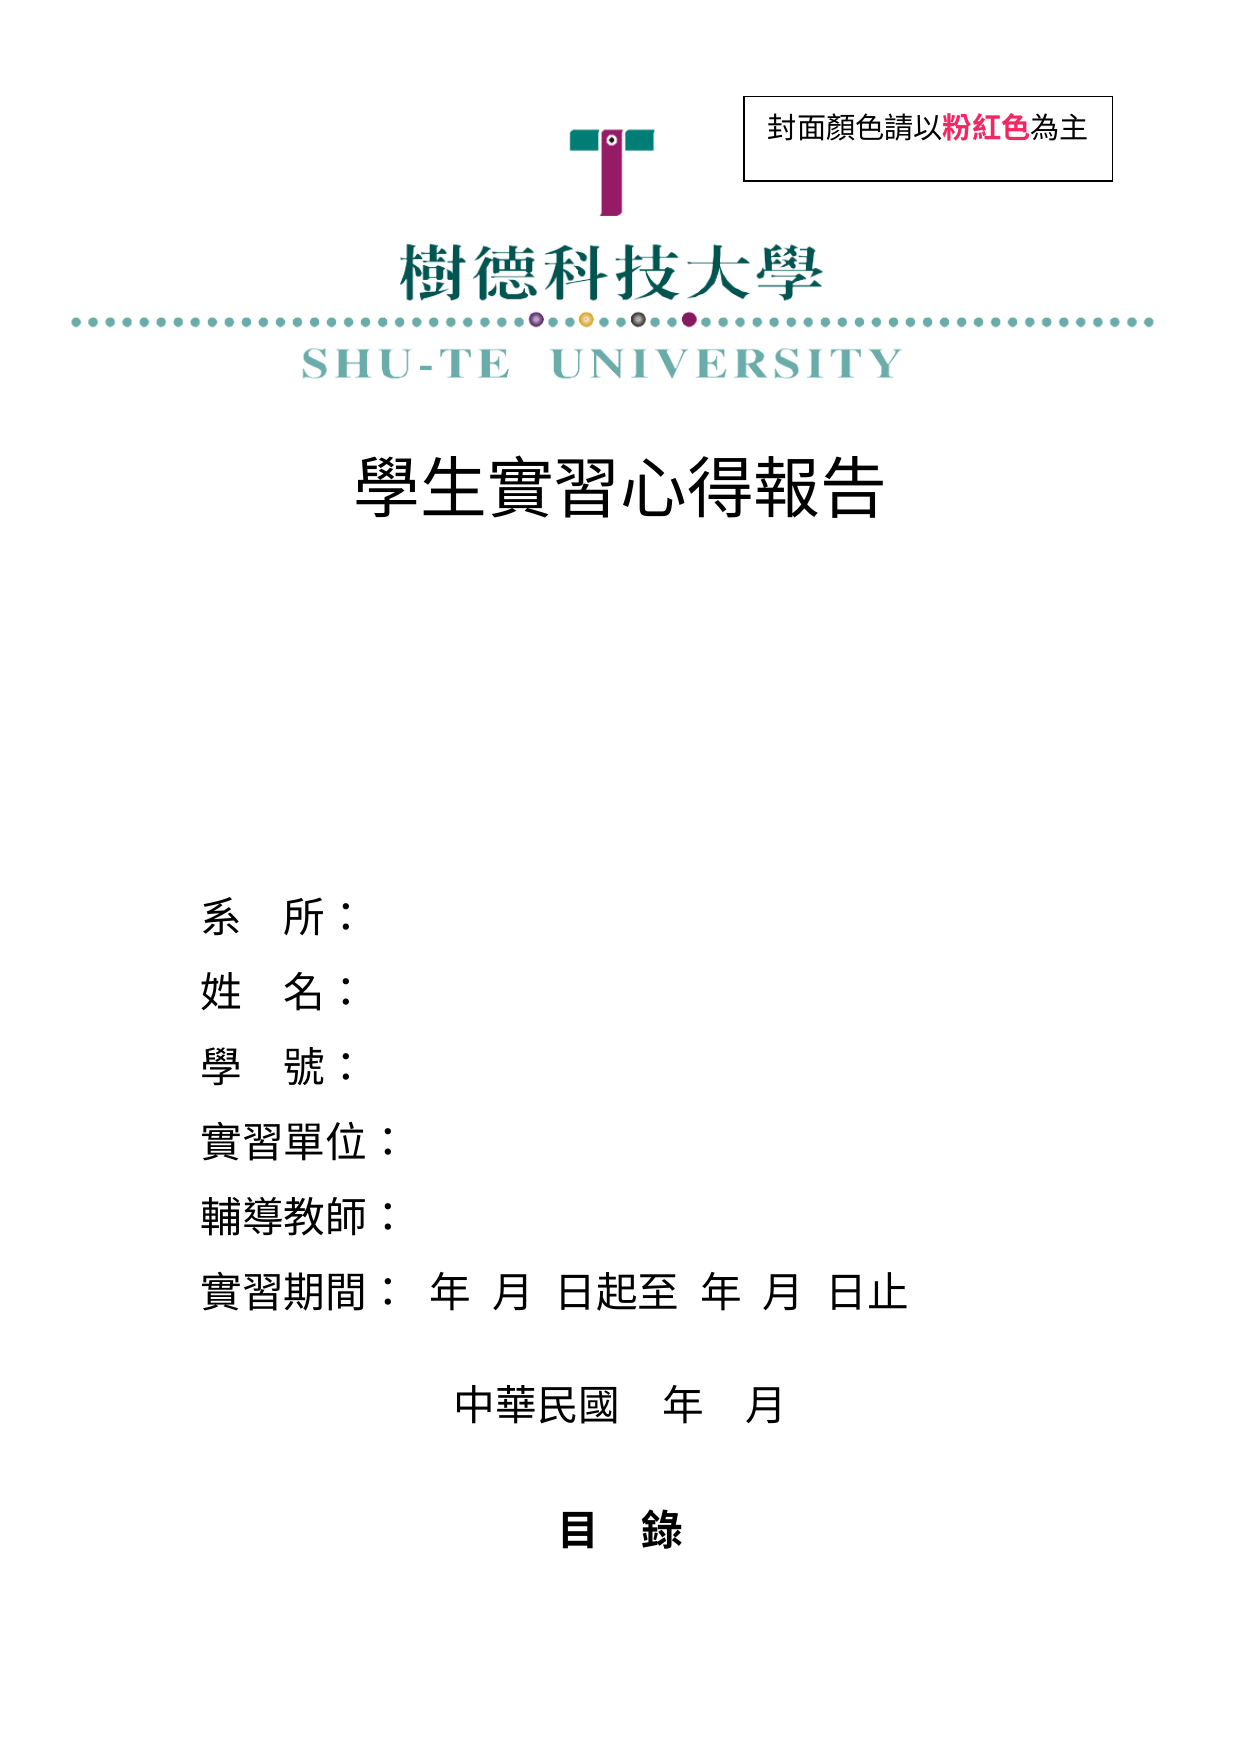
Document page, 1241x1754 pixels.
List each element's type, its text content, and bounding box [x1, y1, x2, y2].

text 實習單位： [106, 1102, 1134, 1177]
text 學生實習心得報告 [106, 427, 1134, 539]
text 中華民國 年 月 [106, 1364, 1134, 1439]
text 實習期間： 年 月 日起至 年 月 日止 [106, 1252, 1134, 1327]
text 封面顏色請以粉紅色為主 [759, 105, 1097, 147]
text 姓 名： [106, 952, 1134, 1027]
text 系 所： [106, 877, 1134, 952]
text 學 號： [106, 1027, 1134, 1102]
text 目 錄 [106, 1489, 1134, 1564]
text 輔導教師： [106, 1177, 1134, 1252]
